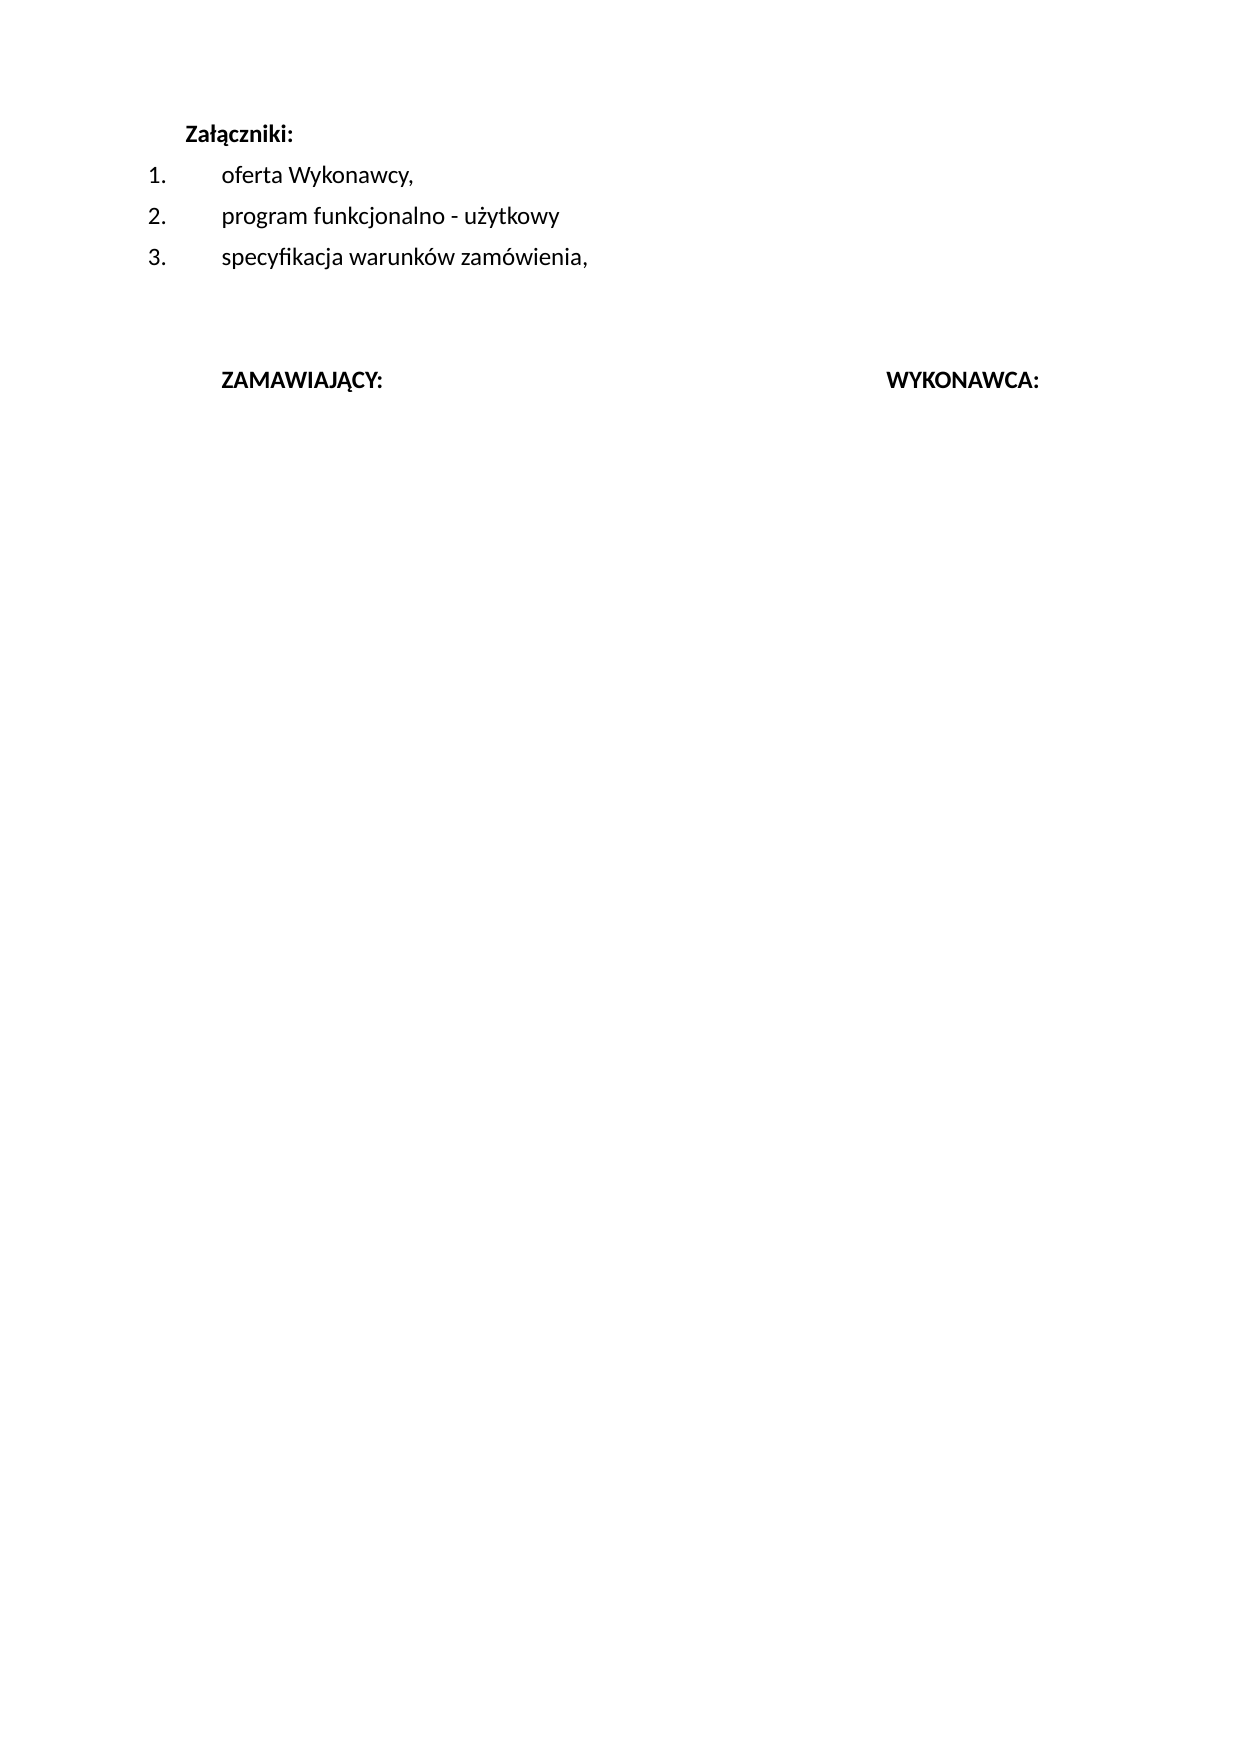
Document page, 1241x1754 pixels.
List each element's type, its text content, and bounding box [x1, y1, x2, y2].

list specyfikacja warunków zamówienia, [148, 241, 1122, 271]
text Załączniki: [185, 118, 1122, 149]
text ZAMAWIAJĄCY: WYKONAWCA: [148, 364, 1122, 394]
list oferta Wykonawcy, [148, 159, 1122, 189]
list program funkcjonalno - użytkowy [148, 200, 1122, 231]
